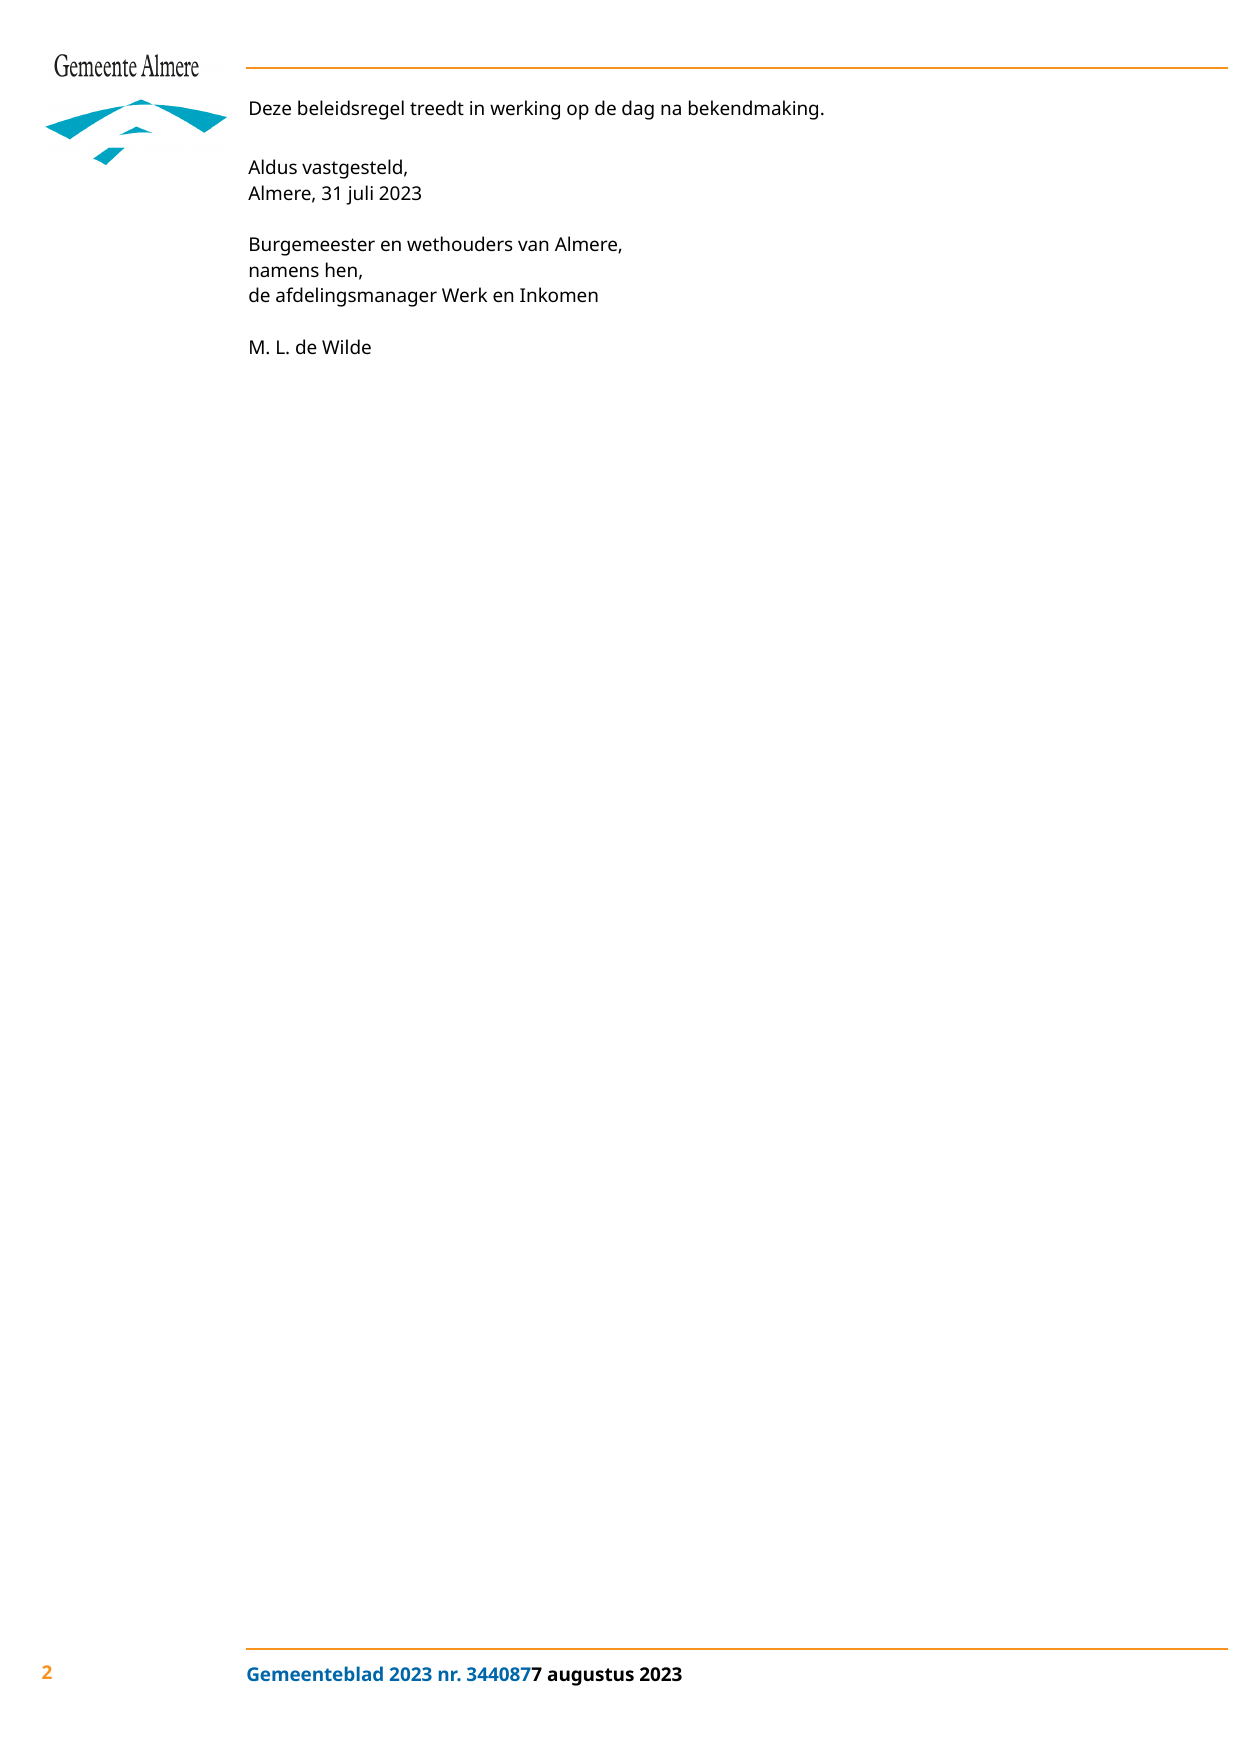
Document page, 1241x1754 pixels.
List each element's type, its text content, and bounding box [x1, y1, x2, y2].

text Aldus vastgesteld, [248, 154, 1152, 180]
text de afdelingsmanager Werk en Inkomen [248, 283, 1152, 308]
text Deze beleidsregel treedt in werking op de dag na bekendmaking. [248, 95, 1152, 121]
text M. L. de Wilde [248, 334, 1152, 360]
text Burgemeester en wethouders van Almere, [248, 231, 1152, 257]
text namens hen, [248, 257, 1152, 283]
text Almere, 31 juli 2023 [248, 180, 1152, 205]
picture [41, 47, 231, 172]
